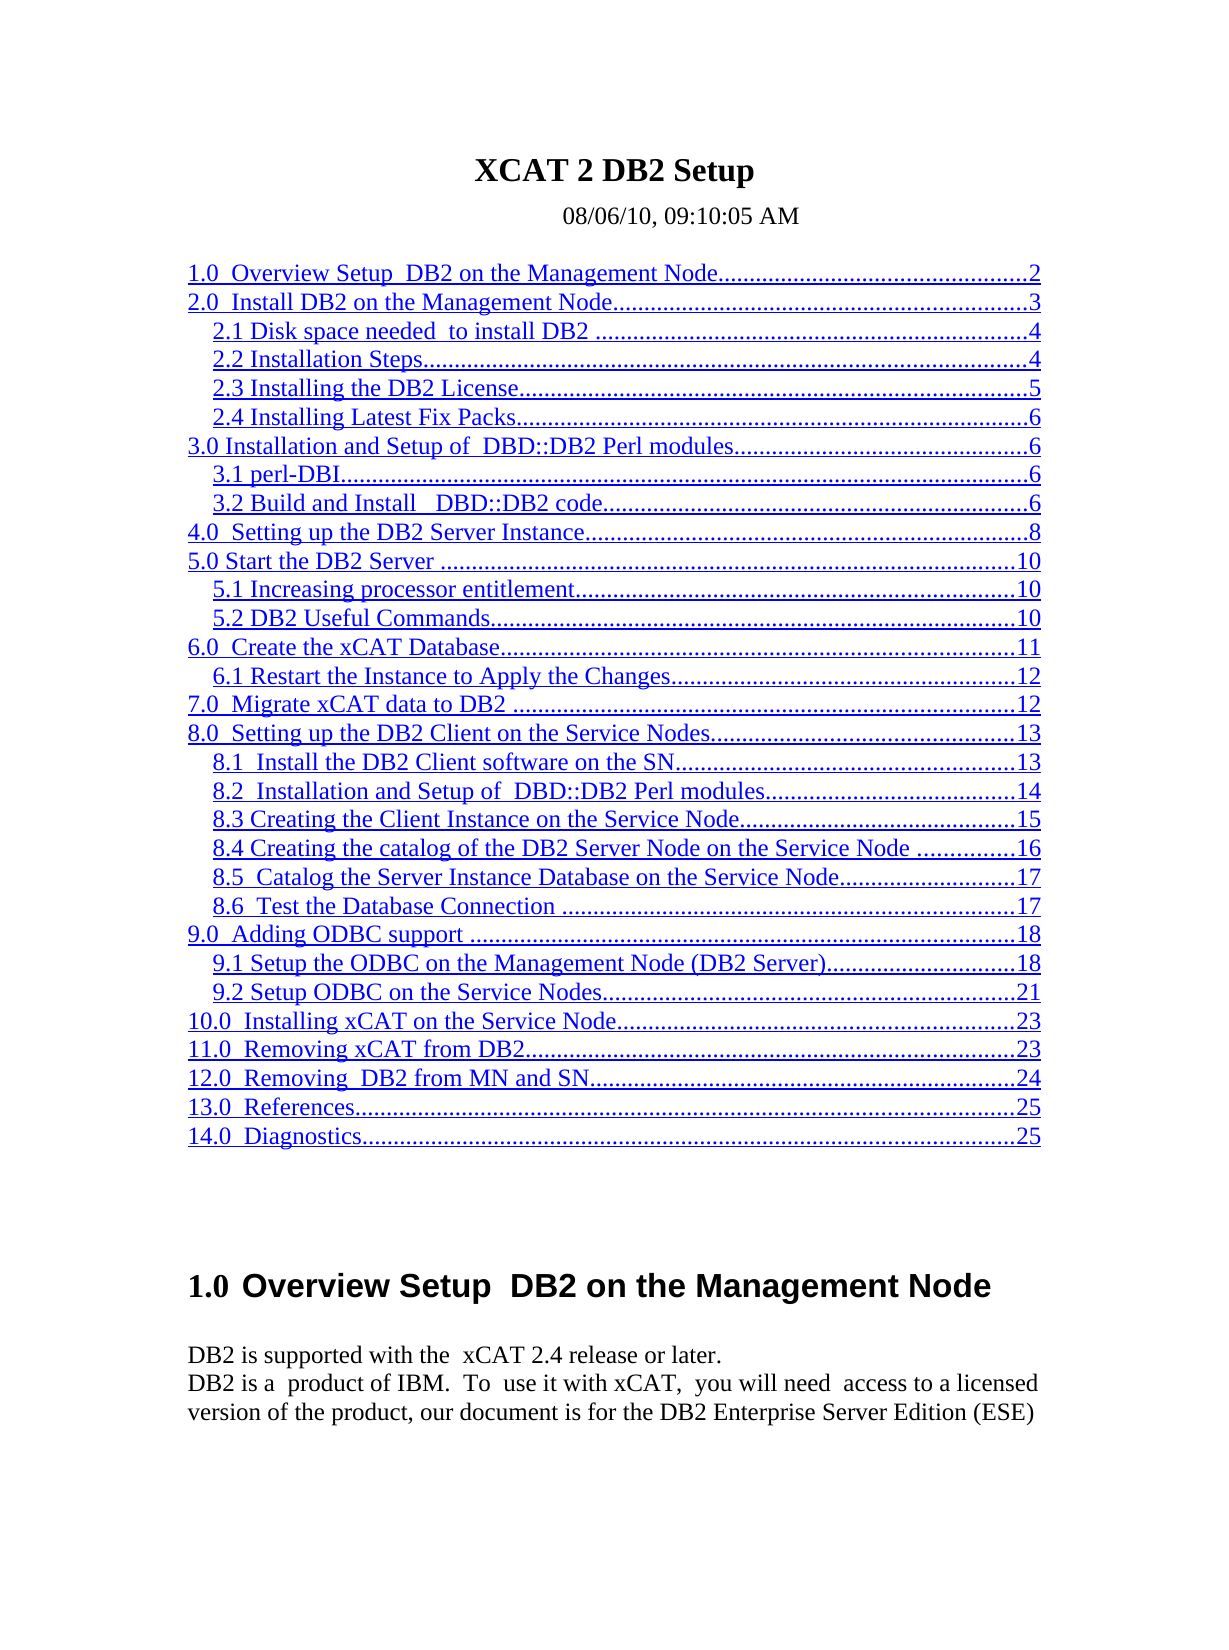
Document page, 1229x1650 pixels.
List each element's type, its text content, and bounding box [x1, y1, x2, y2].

text 11.0 Removing xCAT from DB2 23 [187, 1034, 1041, 1059]
text 9.2 Setup ODBC on the Service Nodes 21 [212, 977, 1041, 1002]
text 8.5 Catalog the Server Instance Database on the Service Node 17 [212, 862, 1041, 887]
text 3.0 Installation and Setup of DBD::DB2 Perl modules 6 [187, 431, 1041, 456]
text 12.0 Removing DB2 from MN and SN 24 [187, 1063, 1041, 1088]
text 9.0 Adding ODBC support 18 [187, 919, 1041, 944]
text 5.0 Start the DB2 Server 10 [187, 546, 1041, 571]
text 8.3 Creating the Client Instance on the Service Node 15 [212, 804, 1041, 829]
text 8.2 Installation and Setup of DBD::DB2 Perl modules 14 [212, 776, 1041, 801]
text 2.1 Disk space needed to install DB2 4 [212, 316, 1041, 341]
text XCAT 2 DB2 Setup [187, 150, 1041, 188]
text 2.0 Install DB2 on the Management Node 3 [187, 287, 1041, 312]
text 6.0 Create the xCAT Database 11 [187, 632, 1041, 657]
text 5.2 DB2 Useful Commands 10 [212, 603, 1041, 628]
text 13.0 References 25 [187, 1092, 1041, 1117]
text 1.0 Overview Setup DB2 on the Management Node 2 [187, 258, 1041, 283]
text 10.0 Installing xCAT on the Service Node 23 [187, 1006, 1041, 1031]
text 8.0 Setting up the DB2 Client on the Service Nodes. 13 [187, 718, 1041, 743]
text DB2 is a product of IBM. To use it with xCAT, you will need access to a licensed version of the product, our document is for the DB2 Enterprise Server Edition (ESE) [187, 1368, 1041, 1426]
text 2.3 Installing the DB2 License 5 [212, 373, 1041, 398]
text 4.0 Setting up the DB2 Server Instance 8 [187, 517, 1041, 542]
text DB2 is supported with the xCAT 2.4 release or later. [187, 1340, 1041, 1368]
text 2.4 Installing Latest Fix Packs 6 [212, 402, 1041, 427]
text 8.4 Creating the catalog of the DB2 Server Node on the Service Node 16 [212, 833, 1041, 858]
subtitle Overview Setup DB2 on the Management Node [187, 1266, 1041, 1305]
text 8.6 Test the Database Connection 17 [212, 891, 1041, 916]
text 14.0 Diagnostics 25 [187, 1121, 1041, 1146]
text 3.1 perl-DBI 6 [212, 459, 1041, 484]
text 8.1 Install the DB2 Client software on the SN 13 [212, 747, 1041, 772]
text 3.2 Build and Install DBD::DB2 code 6 [212, 488, 1041, 513]
text 5.1 Increasing processor entitlement 10 [212, 574, 1041, 599]
text 9.1 Setup the ODBC on the Management Node (DB2 Server) 18 [212, 948, 1041, 973]
text 2.2 Installation Steps 4 [212, 344, 1041, 369]
text 6.1 Restart the Instance to Apply the Changes 12 [212, 661, 1041, 686]
text 08/06/10, 09:10:06 AM [562, 201, 1041, 229]
text 7.0 Migrate xCAT data to DB2 12 [187, 689, 1041, 714]
